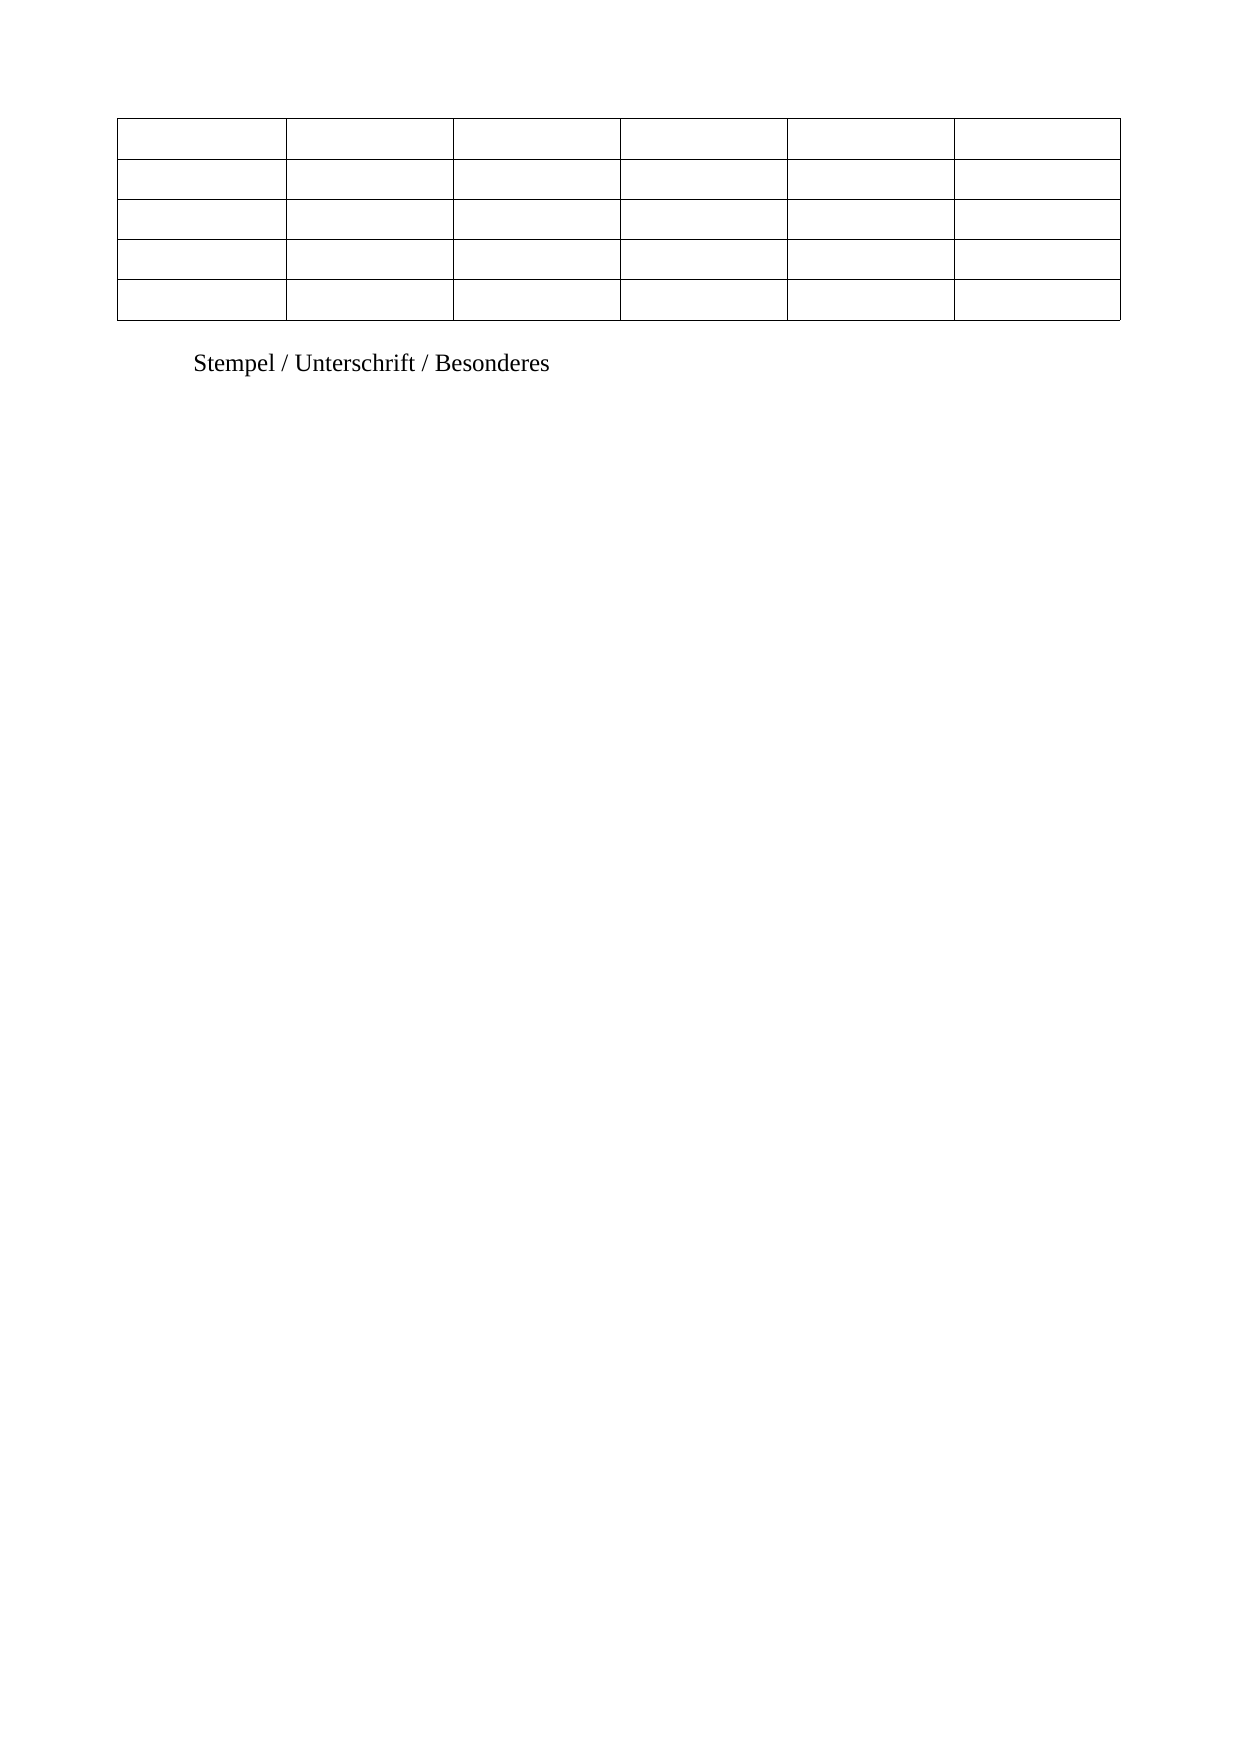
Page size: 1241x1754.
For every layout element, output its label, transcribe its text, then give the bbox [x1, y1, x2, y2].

table_cell [788, 240, 954, 279]
table_cell [118, 240, 286, 279]
table_cell [287, 160, 453, 199]
table_cell [454, 280, 620, 320]
table_cell [287, 119, 453, 158]
table_cell [788, 200, 954, 239]
table_cell [287, 280, 453, 320]
table_cell [287, 200, 453, 239]
table_cell [621, 200, 787, 239]
table_cell [955, 240, 1120, 279]
table_cell [621, 280, 787, 320]
table_cell [454, 119, 620, 158]
table_cell [955, 160, 1120, 199]
table_cell [788, 280, 954, 320]
table_cell [454, 240, 620, 279]
table_cell [955, 119, 1120, 158]
table_cell [621, 240, 787, 279]
table_cell [287, 240, 453, 279]
table_cell [118, 119, 286, 158]
table_cell [454, 160, 620, 199]
table_cell [621, 119, 787, 158]
table_cell [621, 160, 787, 199]
table_cell [788, 160, 954, 199]
table_cell [118, 200, 286, 239]
table_cell [118, 160, 286, 199]
table_cell [955, 200, 1120, 239]
table_cell [955, 280, 1120, 320]
table_cell [788, 119, 954, 158]
table_cell [118, 280, 286, 320]
text Stempel / Unterschrift / Besonderes [118, 348, 1122, 377]
table_cell [454, 200, 620, 239]
